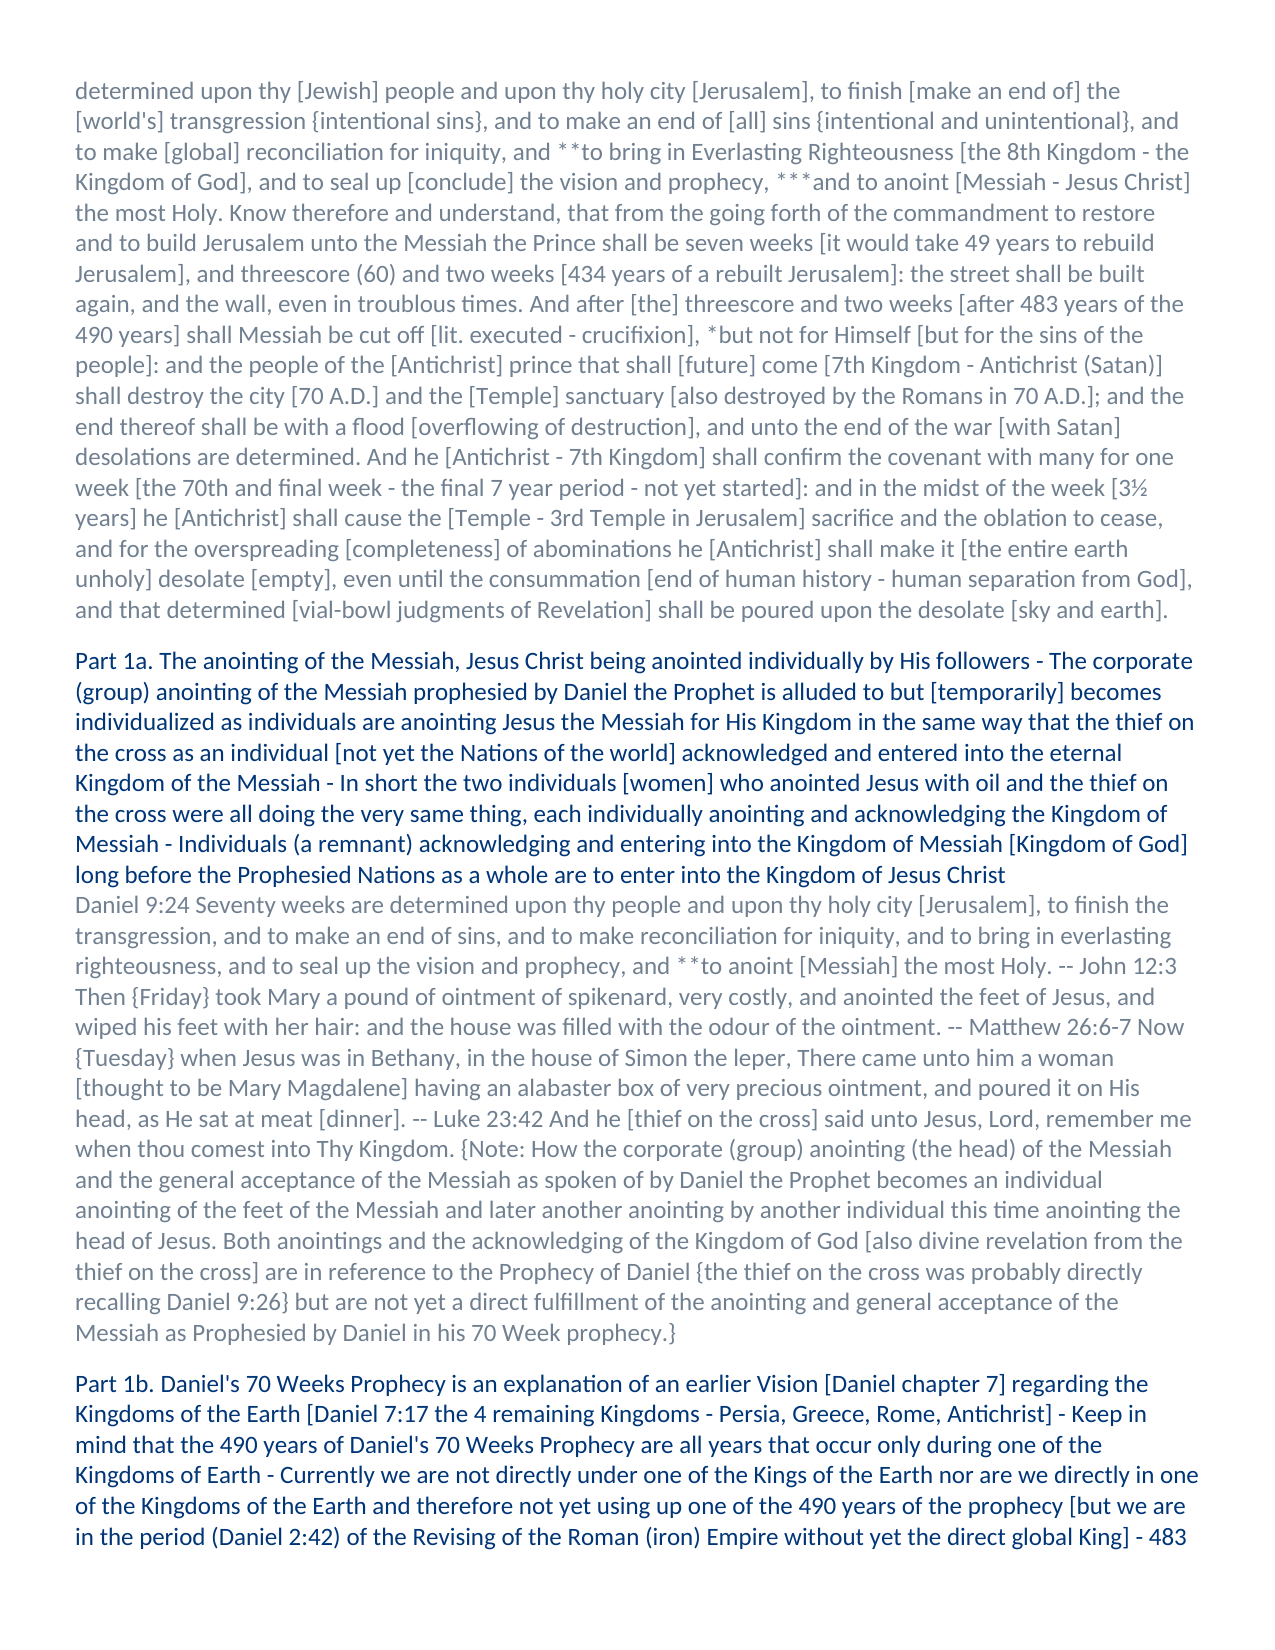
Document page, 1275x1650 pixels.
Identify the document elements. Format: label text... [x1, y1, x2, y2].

text determined upon thy [Jewish] people and upon thy holy city [Jerusalem], to finish [make an end of] the [world's] transgression {intentional sins}, and to make an end of [all] sins {intentional and unintentional}, and to make [global] reconciliation for iniquity, and **to bring in Everlasting Righteousness [the 8th Kingdom - the Kingdom of God], and to seal up [conclude] the vision and prophecy, ***and to anoint [Messiah - Jesus Christ] the most Holy. Know therefore and understand, that from the going forth of the commandment to restore and to build Jerusalem unto the Messiah the Prince shall be seven weeks [it would take 49 years to rebuild Jerusalem], and threescore (60) and two weeks [434 years of a rebuilt Jerusalem]: the street shall be built again, and the wall, even in troublous times. And after [the] threescore and two weeks [after 483 years of the 490 years] shall Messiah be cut off [lit. executed - crucifixion], *but not for Himself [but for the sins of the people]: and the people of the [Antichrist] prince that shall [future] come [7th Kingdom - Antichrist (Satan)] shall destroy the city [70 A.D.] and the [Temple] sanctuary [also destroyed by the Romans in 70 A.D.]; and the end thereof shall be with a flood [overflowing of destruction], and unto the end of the war [with Satan] desolations are determined. And he [Antichrist - 7th Kingdom] shall confirm the covenant with many for one week [the 70th and final week - the final 7 year period - not yet started]: and in the midst of the week [3½ years] he [Antichrist] shall cause the [Temple - 3rd Temple in Jerusalem] sacrifice and the oblation to cease, and for the overspreading [completeness] of abominations he [Antichrist] shall make it [the entire earth unholy] desolate [empty], even until the consummation [end of human history - human separation from God], and that determined [vial-bowl judgments of Revelation] shall be poured upon the desolate [sky and earth]. [75, 75, 1200, 624]
text Part 1a. The anointing of the Messiah, Jesus Christ being anointed individually by His followers - The corporate (group) anointing of the Messiah prophesied by Daniel the Prophet is alluded to but [temporarily] becomes individualized as individuals are anointing Jesus the Messiah for His Kingdom in the same way that the thief on the cross as an individual [not yet the Nations of the world] acknowledged and entered into the eternal Kingdom of the Messiah - In short the two individuals [women] who anointed Jesus with oil and the thief on the cross were all doing the very same thing, each individually anointing and acknowledging the Kingdom of Messiah - Individuals (a remnant) acknowledging and entering into the Kingdom of Messiah [Kingdom of God] long before the Prophesied Nations as a whole are to enter into the Kingdom of Jesus Christ Daniel 9:24 Seventy weeks are determined upon thy people and upon thy holy city [Jerusalem], to finish the transgression, and to make an end of sins, and to make reconciliation for iniquity, and to bring in everlasting righteousness, and to seal up the vision and prophecy, and **to anoint [Messiah] the most Holy. -- John 12:3 Then {Friday} took Mary a pound of ointment of spikenard, very costly, and anointed the feet of Jesus, and wiped his feet with her hair: and the house was filled with the odour of the ointment. -- Matthew 26:6-7 Now {Tuesday} when Jesus was in Bethany, in the house of Simon the leper, There came unto him a woman [thought to be Mary Magdalene] having an alabaster box of very precious ointment, and poured it on His head, as He sat at meat [dinner]. -- Luke 23:42 And he [thief on the cross] said unto Jesus, Lord, remember me when thou comest into Thy Kingdom. {Note: How the corporate (group) anointing (the head) of the Messiah and the general acceptance of the Messiah as spoken of by Daniel the Prophet becomes an individual anointing of the feet of the Messiah and later another anointing by another individual this time anointing the head of Jesus. Both anointings and the acknowledging of the Kingdom of God [also divine revelation from the thief on the cross] are in reference to the Prophecy of Daniel {the thief on the cross was probably directly recalling Daniel 9:26} but are not yet a direct fulfillment of the anointing and general acceptance of the Messiah as Prophesied by Daniel in his 70 Week prophecy.} [75, 645, 1200, 1347]
text Part 1b. Daniel's 70 Weeks Prophecy is an explanation of an earlier Vision [Daniel chapter 7] regarding the Kingdoms of the Earth [Daniel 7:17 the 4 remaining Kingdoms - Persia, Greece, Rome, Antichrist] - Keep in mind that the 490 years of Daniel's 70 Weeks Prophecy are all years that occur only during one of the Kingdoms of Earth - Currently we are not directly under one of the Kings of the Earth nor are we directly in one of the Kingdoms of the Earth and therefore not yet using up one of the 490 years of the prophecy [but we are in the period (Daniel 2:42) of the Revising of the Roman (iron) Empire without yet the direct global King] - 483 [75, 1368, 1200, 1551]
